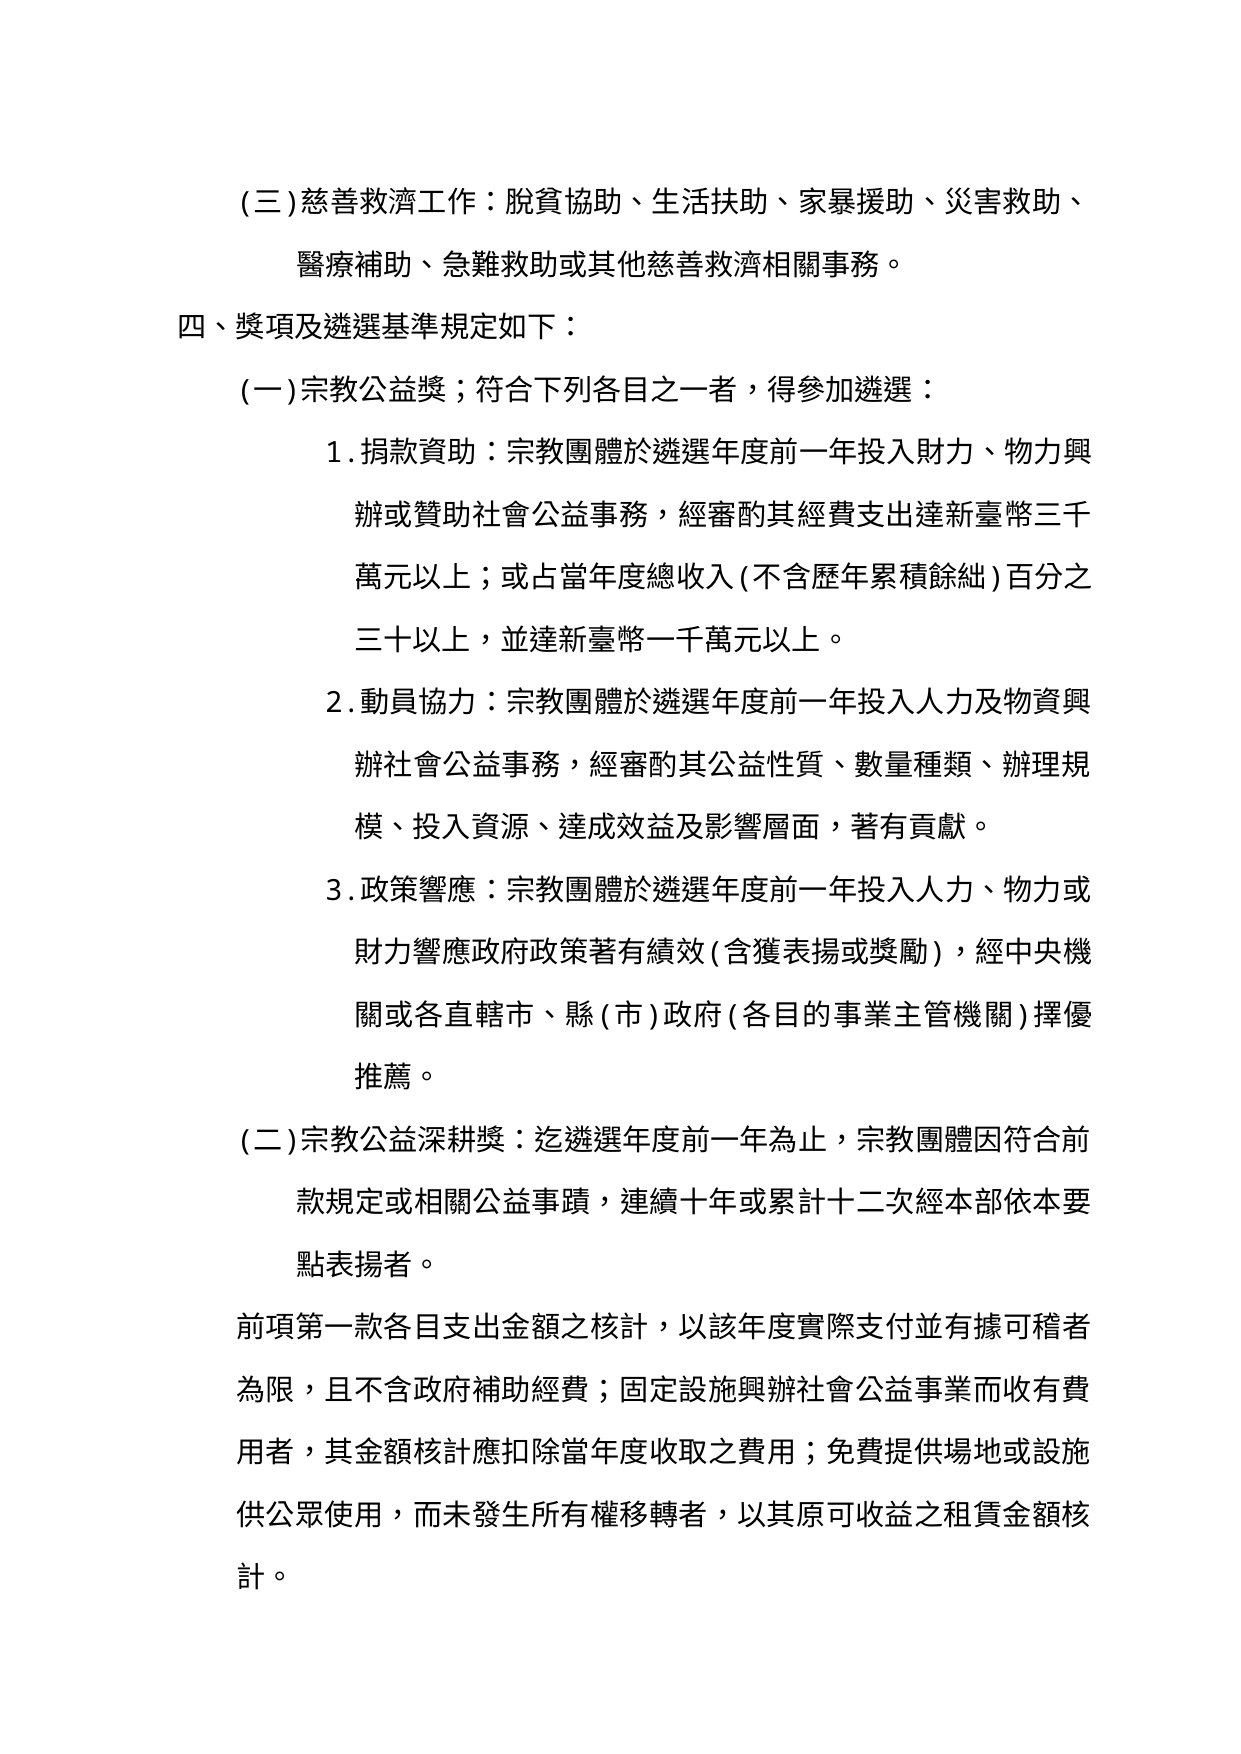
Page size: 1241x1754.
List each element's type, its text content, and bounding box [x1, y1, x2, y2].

text 前項第一款各目支出金額之核計，以該年度實際支付並有據可稽者為限，且不含政府補助經費；固定設施興辦社會公益事業而收有費用者，其金額核計應扣除當年度收取之費用；免費提供場地或設施供公眾使用，而未發生所有權移轉者，以其原可收益之租賃金額核計。 [236, 1283, 1092, 1596]
text 2.動員協力：宗教團體於遴選年度前一年投入人力及物資興辦社會公益事務，經審酌其公益性質、數量種類、辦理規模、投入資源、達成效益及影響層面，著有貢獻。 [325, 658, 1092, 846]
text 四、獎項及遴選基準規定如下： [177, 283, 1092, 346]
text (一)宗教公益獎；符合下列各目之一者，得參加遴選： [177, 346, 1092, 408]
text (二)宗教公益深耕獎：迄遴選年度前一年為止，宗教團體因符合前款規定或相關公益事蹟，連續十年或累計十二次經本部依本要點表揚者。 [236, 1096, 1092, 1283]
text (三)慈善救濟工作：脫貧協助、生活扶助、家暴援助、災害救助、醫療補助、急難救助或其他慈善救濟相關事務。 [236, 158, 1092, 283]
text 1.捐款資助：宗教團體於遴選年度前一年投入財力、物力興辦或贊助社會公益事務，經審酌其經費支出達新臺幣三千萬元以上；或占當年度總收入(不含歷年累積餘絀)百分之三十以上，並達新臺幣一千萬元以上。 [325, 408, 1092, 658]
text 3.政策響應：宗教團體於遴選年度前一年投入人力、物力或財力響應政府政策著有績效(含獲表揚或獎勵)，經中央機關或各直轄市、縣(市)政府(各目的事業主管機關)擇優推薦。 [325, 846, 1092, 1096]
